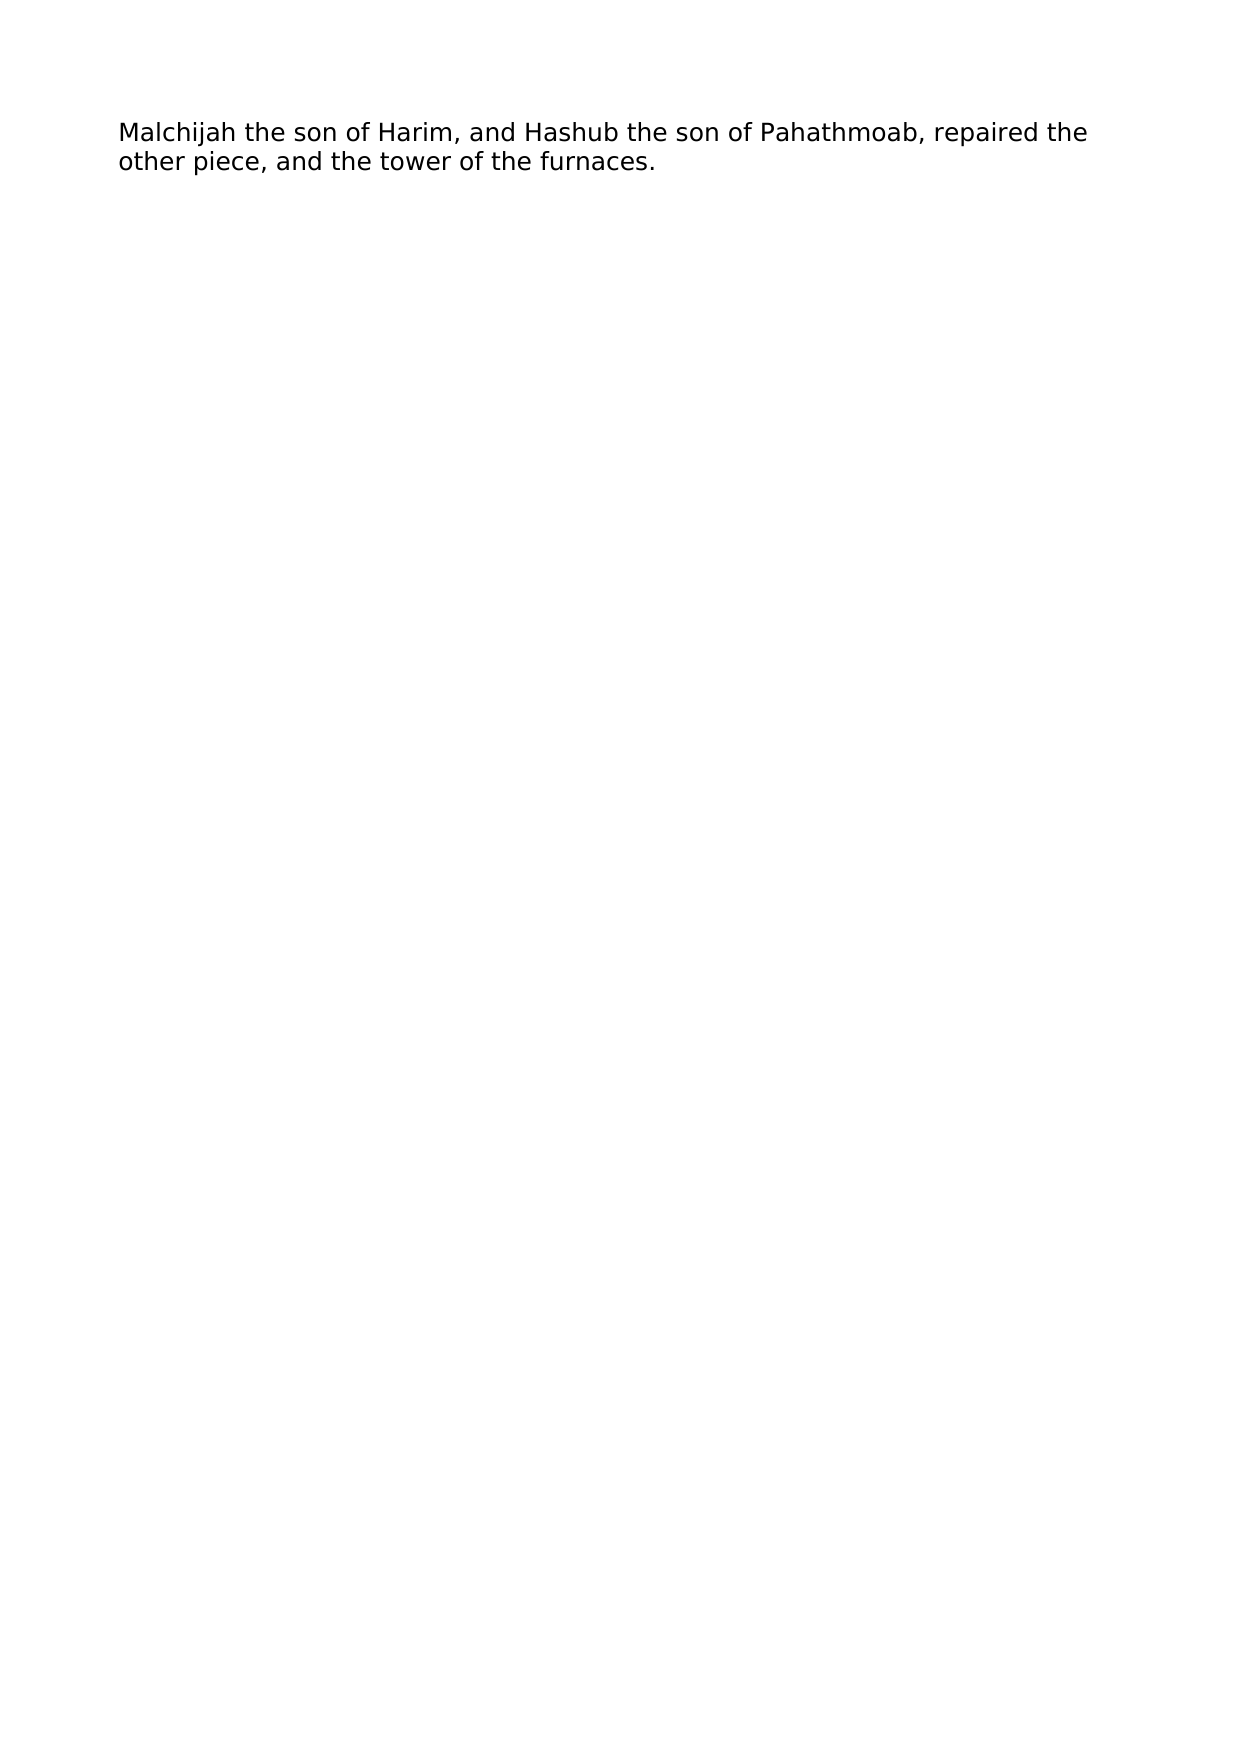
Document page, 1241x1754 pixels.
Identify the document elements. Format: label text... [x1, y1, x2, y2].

text Malchijah the son of Harim, and Hashub the son of Pahathmoab, repaired the other piece, and the tower of the furnaces. [118, 118, 1122, 176]
